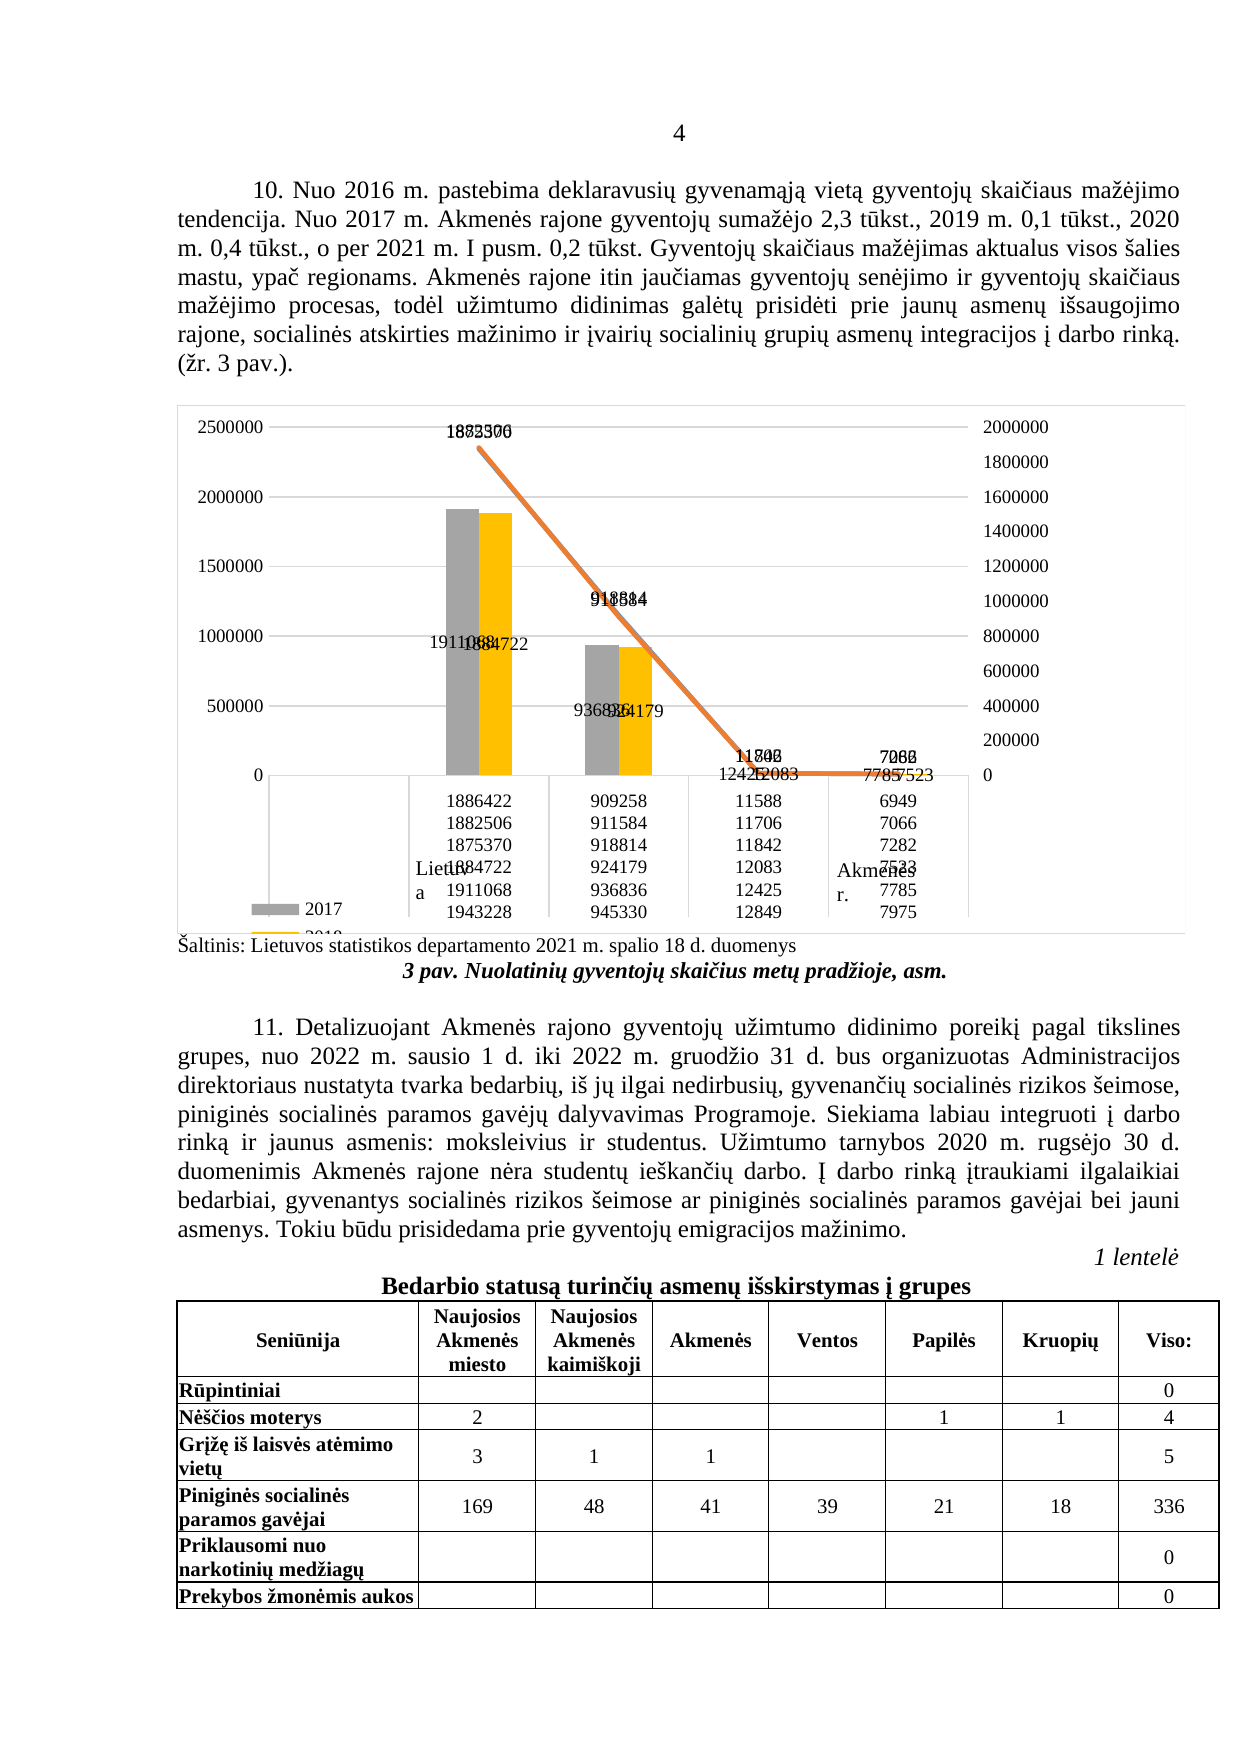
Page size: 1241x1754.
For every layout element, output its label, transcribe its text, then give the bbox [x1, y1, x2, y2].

text Bedarbio statusą turinčių asmenų išskirstymas į grupes [177, 1271, 1181, 1300]
table_cell [769, 1532, 885, 1581]
table_cell 5 [1119, 1430, 1218, 1480]
table_cell Nėščios moterys [178, 1404, 418, 1429]
table_cell 48 [536, 1481, 652, 1531]
table_cell 18 [1003, 1481, 1118, 1531]
text 11. Detalizuojant Akmenės rajono gyventojų užimtumo didinimo poreikį pagal tikslines grupes, nuo 2022 m. sausio 1 d. iki 2022 m. gruodžio 31 d. bus organizuotas Administracijos direktoriaus nustatyta tvarka bedarbių, iš jų ilgai nedirbusių, gyvenančių socialinės rizikos šeimose, piniginės socialinės paramos gavėjų dalyvavimas Programoje. Siekiama labiau integruoti į darbo rinką ir jaunus asmenis: moksleivius ir studentus. Užimtumo tarnybos 2020 m. rugsėjo 30 d. duomenimis Akmenės rajone nėra studentų ieškančių darbo. Į darbo rinką įtraukiami ilgalaikiai bedarbiai, gyvenantys socialinės rizikos šeimose ar piniginės socialinės paramos gavėjai bei jauni asmenys. Tokiu būdu prisidedama prie gyventojų emigracijos mažinimo. [177, 1012, 1181, 1242]
text 10. Nuo 2016 m. pastebima deklaravusių gyvenamąją vietą gyventojų skaičiaus mažėjimo tendencija. Nuo 2017 m. Akmenės rajone gyventojų sumažėjo 2,3 tūkst., 2019 m. 0,1 tūkst., 2020 m. 0,4 tūkst., o per 2021 m. I pusm. 0,2 tūkst. Gyventojų skaičiaus mažėjimas aktualus visos šalies mastu, ypač regionams. Akmenės rajone itin jaučiamas gyventojų senėjimo ir gyventojų skaičiaus mažėjimo procesas, todėl užimtumo didinimas galėtų prisidėti prie jaunų asmenų išsaugojimo rajone, socialinės atskirties mažinimo ir įvairių socialinių grupių asmenų integracijos į darbo rinką. (žr. 3 pav.). [177, 176, 1181, 377]
table_cell 2 [419, 1404, 535, 1429]
table_header Naujosios Akmenės miesto [419, 1302, 535, 1376]
table_cell [769, 1583, 885, 1608]
table_cell 21 [886, 1481, 1002, 1531]
table_header Viso: [1119, 1302, 1218, 1376]
table_cell 41 [653, 1481, 768, 1531]
table_cell 0 [1119, 1583, 1218, 1608]
table_cell 4 [1119, 1404, 1218, 1429]
table_cell [886, 1532, 1002, 1581]
table_header Naujosios Akmenės kaimiškoji [536, 1302, 652, 1376]
table_cell [653, 1404, 768, 1429]
table_cell 336 [1119, 1481, 1218, 1531]
table_cell [536, 1583, 652, 1608]
table_cell [419, 1377, 535, 1402]
table_header Akmenės [653, 1302, 768, 1376]
table_cell Prekybos žmonėmis aukos [178, 1583, 418, 1608]
table_cell [1003, 1430, 1118, 1480]
table_cell [419, 1583, 535, 1608]
table_cell 3 [419, 1430, 535, 1480]
table_cell [886, 1583, 1002, 1608]
table_cell [419, 1532, 535, 1581]
table_cell 169 [419, 1481, 535, 1531]
table_cell 1 [653, 1430, 768, 1480]
table_cell [769, 1377, 885, 1402]
table_cell Piniginės socialinės paramos gavėjai [178, 1481, 418, 1531]
table_cell [536, 1404, 652, 1429]
table_cell 1 [536, 1430, 652, 1480]
text 1 lentelė [177, 1242, 1181, 1271]
table_cell 1 [886, 1404, 1002, 1429]
table_header Kruopių [1003, 1302, 1118, 1376]
table_cell Priklausomi nuo narkotinių medžiagų [178, 1532, 418, 1581]
table_cell [653, 1583, 768, 1608]
table_cell [653, 1532, 768, 1581]
table_cell 39 [769, 1481, 885, 1531]
table_cell [1003, 1583, 1118, 1608]
table_cell 0 [1119, 1377, 1218, 1402]
table_header Papilės [886, 1302, 1002, 1376]
table_cell 0 [1119, 1532, 1218, 1581]
table_cell 1 [1003, 1404, 1118, 1429]
table_header Seniūnija [178, 1302, 418, 1376]
table_cell [536, 1532, 652, 1581]
table_header Ventos [769, 1302, 885, 1376]
table_cell [769, 1430, 885, 1480]
table_cell [886, 1377, 1002, 1402]
text 3 pav. Nuolatinių gyventojų skaičius metų pradžioje, asm. [177, 957, 1181, 984]
table_cell Grįžę iš laisvės atėmimo vietų [178, 1430, 418, 1480]
table_cell [653, 1377, 768, 1402]
text Šaltinis: Lietuvos statistikos departamento 2021 m. spalio 18 d. duomenys [177, 934, 1181, 957]
table_cell [1003, 1377, 1118, 1402]
table_cell [769, 1404, 885, 1429]
table_cell [1003, 1532, 1118, 1581]
table_cell [886, 1430, 1002, 1480]
table_cell [536, 1377, 652, 1402]
table_cell Rūpintiniai [178, 1377, 418, 1402]
